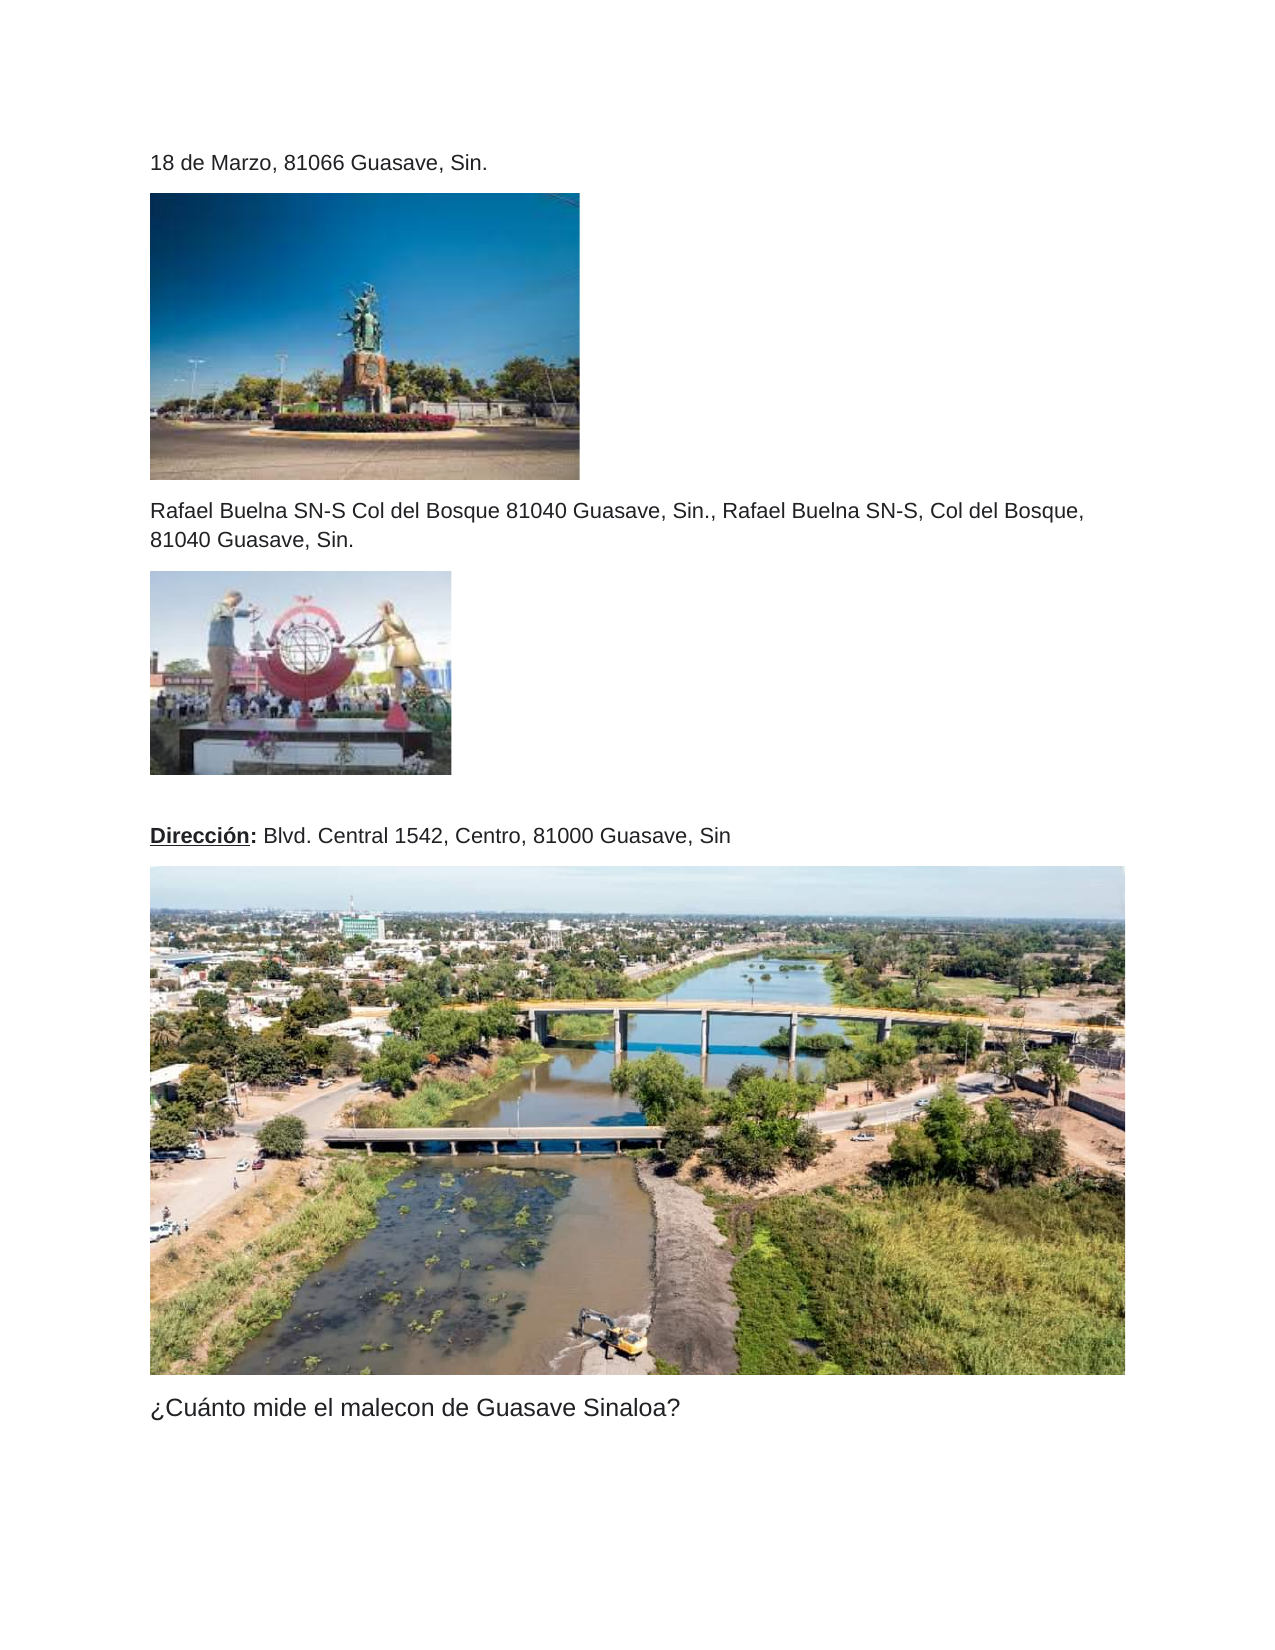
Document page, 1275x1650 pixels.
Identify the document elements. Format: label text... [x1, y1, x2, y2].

text ¿Cuánto mide el malecon de Guasave Sinaloa? [150, 1393, 1125, 1422]
text Dirección: Blvd. Central 1542, Centro, 81000 Guasave, Sin [150, 793, 1125, 848]
text Rafael Buelna SN-S Col del Bosque 81040 Guasave, Sin., Rafael Buelna SN-S, Col del Bosque, 81040 Guasave, Sin. [150, 498, 1125, 553]
text 18 de Marzo, 81066 Guasave, Sin. [150, 150, 1125, 175]
